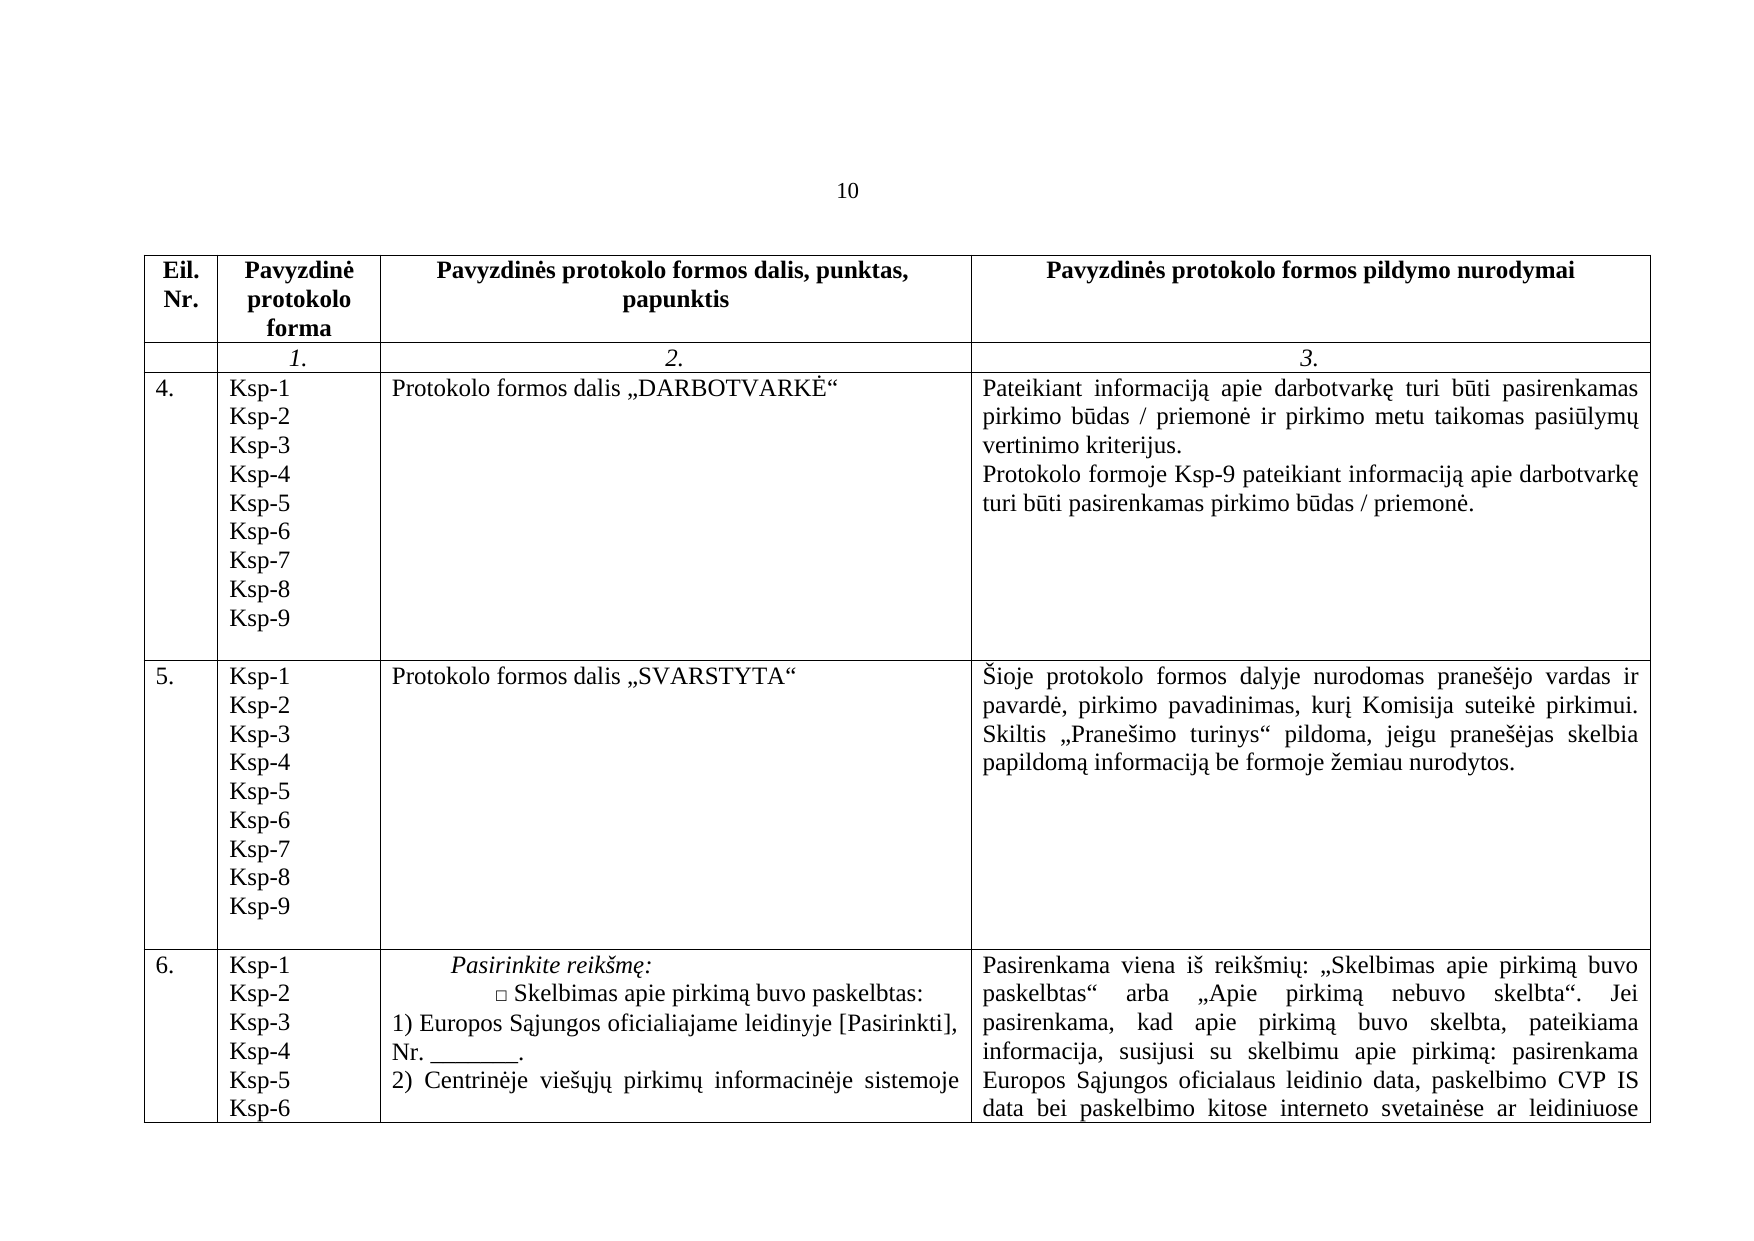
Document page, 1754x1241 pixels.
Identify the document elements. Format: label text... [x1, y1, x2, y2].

table_cell Pasirinkite reikšmę: ☐ Skelbimas apie pirkimą buvo paskelbtas: 1) Europos Sąjungos oficialiajame leidinyje [Pasirinkti], Nr. _______. 2) Centrinėje viešųjų pirkimų informacinėje sistemoje [381, 950, 971, 1122]
table_cell 5. [145, 661, 217, 949]
table_cell Ksp-1 Ksp-2 Ksp-3 Ksp-4 Ksp-5 Ksp-6 [218, 950, 380, 1122]
table_cell Pateikiant informaciją apie darbotvarkę turi būti pasirenkamas pirkimo būdas / priemonė ir pirkimo metu taikomas pasiūlymų vertinimo kriterijus. Protokolo formoje Ksp-9 pateikiant informaciją apie darbotvarkę turi būti pasirenkamas pirkimo būdas / priemonė. [972, 373, 1650, 660]
table_cell Protokolo formos dalis „SVARSTYTA“ [381, 661, 971, 949]
table_header Pavyzdinė protokolo forma [218, 256, 380, 342]
table_header Pavyzdinės protokolo formos pildymo nurodymai [972, 256, 1650, 342]
table_cell Šioje protokolo formos dalyje nurodomas pranešėjo vardas ir pavardė, pirkimo pavadinimas, kurį Komisija suteikė pirkimui. Skiltis „Pranešimo turinys“ pildoma, jeigu pranešėjas skelbia papildomą informaciją be formoje žemiau nurodytos. [972, 661, 1650, 949]
table_cell Pasirenkama viena iš reikšmių: „Skelbimas apie pirkimą buvo paskelbtas“ arba „Apie pirkimą nebuvo skelbta“. Jei pasirenkama, kad apie pirkimą buvo skelbta, pateikiama informacija, susijusi su skelbimu apie pirkimą: pasirenkama Europos Sąjungos oficialaus leidinio data, paskelbimo CVP IS data bei paskelbimo kitose interneto svetainėse ar leidiniuose [972, 950, 1650, 1122]
table_cell [145, 343, 217, 372]
table_cell 4. [145, 373, 217, 660]
table_header Pavyzdinės protokolo formos dalis, punktas, papunktis [381, 256, 971, 342]
table_cell Ksp-1 Ksp-2 Ksp-3 Ksp-4 Ksp-5 Ksp-6 Ksp-7 Ksp-8 Ksp-9 [218, 373, 380, 660]
table_cell 6. [145, 950, 217, 1122]
table_cell 2. [381, 343, 971, 372]
table_cell 1. [218, 343, 380, 372]
table_cell Protokolo formos dalis „DARBOTVARKĖ“ [381, 373, 971, 660]
table_cell 3. [972, 343, 1650, 372]
table_header Eil. Nr. [145, 256, 217, 342]
table_cell Ksp-1 Ksp-2 Ksp-3 Ksp-4 Ksp-5 Ksp-6 Ksp-7 Ksp-8 Ksp-9 [218, 661, 380, 949]
